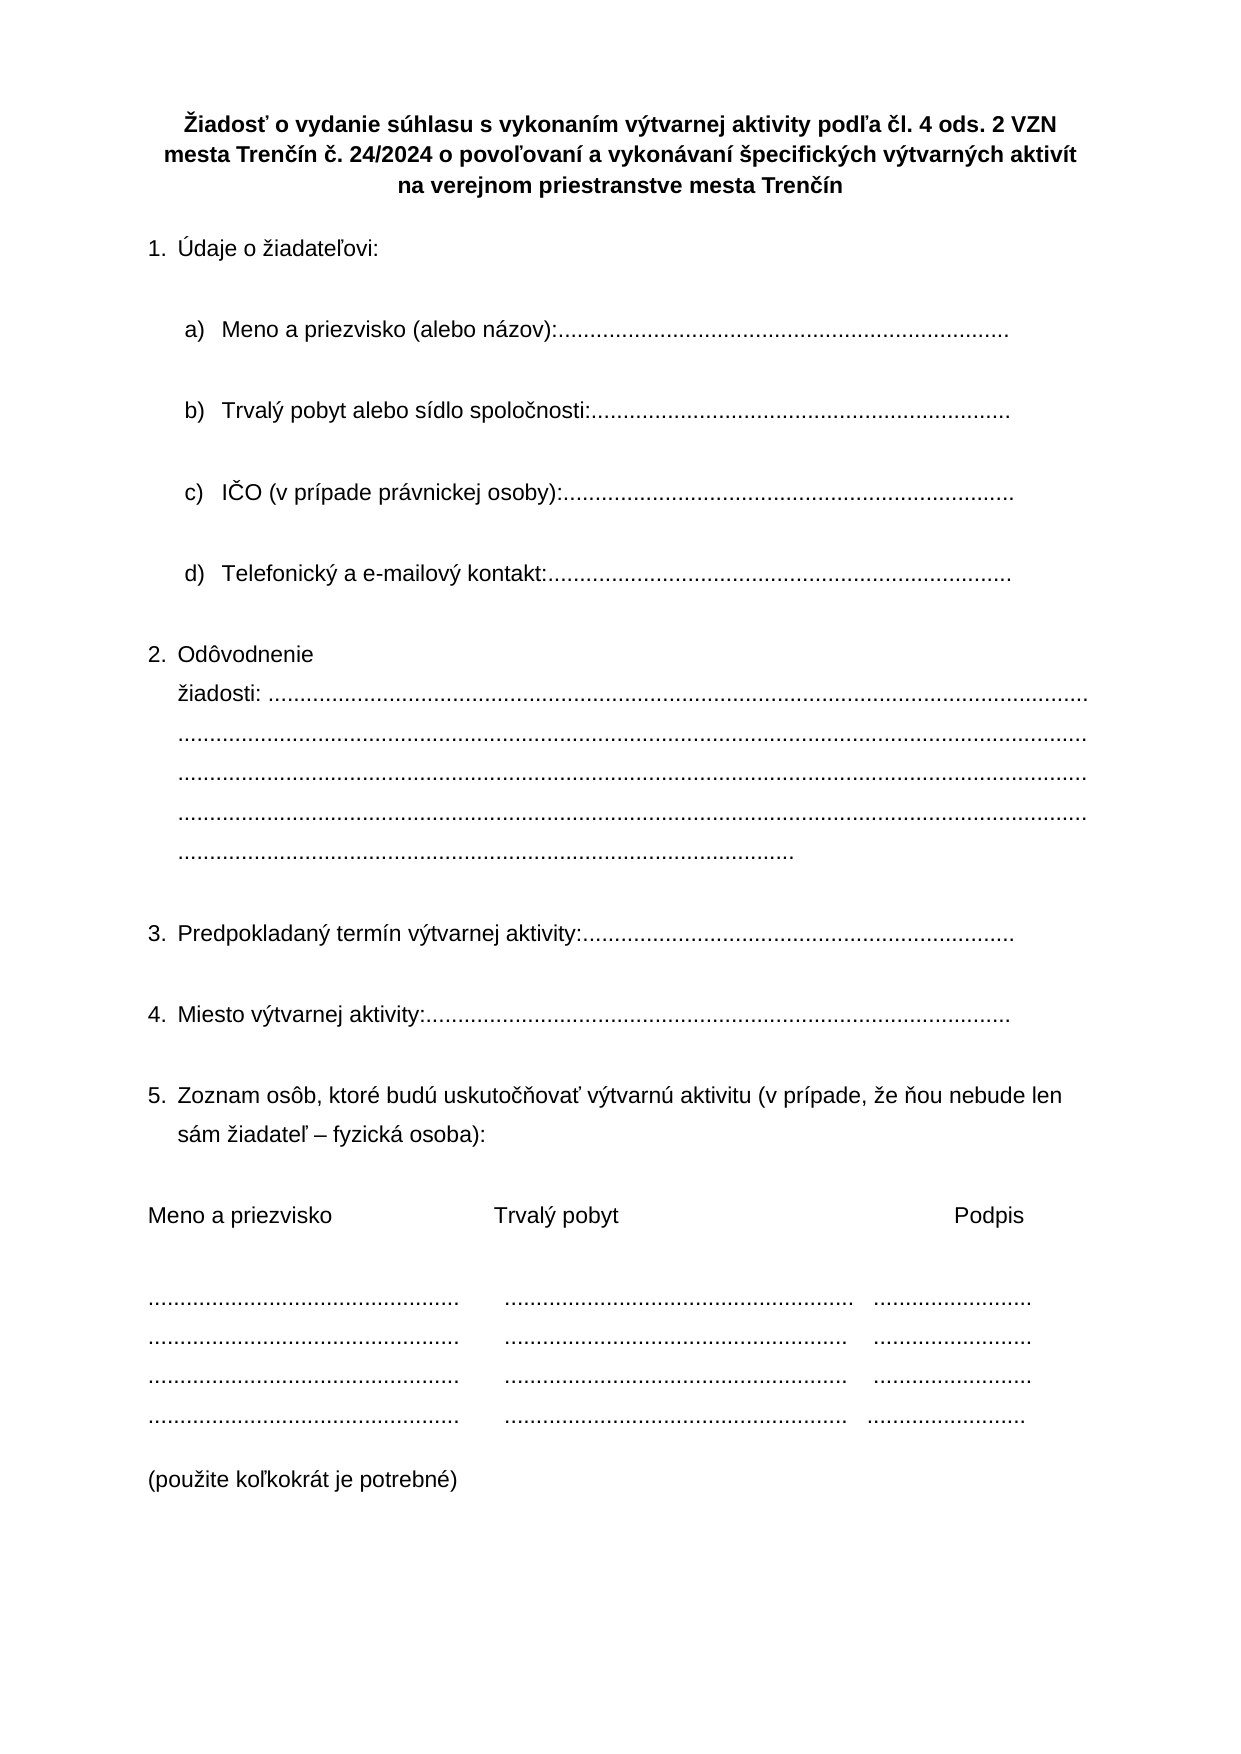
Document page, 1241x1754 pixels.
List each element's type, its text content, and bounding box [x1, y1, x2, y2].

list Údaje o žiadateľovi: [148, 235, 1093, 262]
list Trvalý pobyt alebo sídlo spoločnosti:.................................................................. [184, 397, 1093, 424]
text ................................................. ...................................................... ......................... [148, 1323, 1122, 1349]
text ................................................. ...................................................... ......................... [148, 1362, 1122, 1389]
list IČO (v prípade právnickej osoby):....................................................................... [184, 479, 1093, 505]
text Podpis [827, 1202, 1093, 1229]
list Miesto výtvarnej aktivity:............................................................................................ [148, 1001, 1093, 1027]
subtitle Žiadosť o vydanie súhlasu s vykonaním výtvarnej aktivity podľa čl. 4 ods. 2 VZN mesta Trenčín č. 24/2024 o povoľovaní a vykonávaní špecifických výtvarných aktivít na verejnom priestranstve mesta Trenčín [148, 111, 1093, 198]
list Zoznam osôb, ktoré budú uskutočňovať výtvarnú aktivitu (v prípade, že ňou nebude len sám žiadateľ – fyzická osoba): [148, 1082, 1093, 1148]
text ................................................. ....................................................... ......................... [148, 1283, 1122, 1310]
text ................................................. ...................................................... ......................... [148, 1402, 1122, 1428]
text Meno a priezvisko [148, 1202, 413, 1229]
list Odôvodnenie žiadosti: ............................................................................................................................................................................................................................................................................................................................................................................................................................................................................................................................................................................................................................................................................... [148, 641, 1093, 865]
text Trvalý pobyt [487, 1202, 753, 1229]
list Meno a priezvisko (alebo názov):....................................................................... [184, 316, 1093, 343]
list Predpokladaný termín výtvarnej aktivity:.................................................................... [148, 919, 1093, 946]
list Telefonický a e-mailový kontakt:......................................................................... [184, 560, 1093, 586]
text (použite koľkokrát je potrebné) [148, 1466, 1093, 1493]
